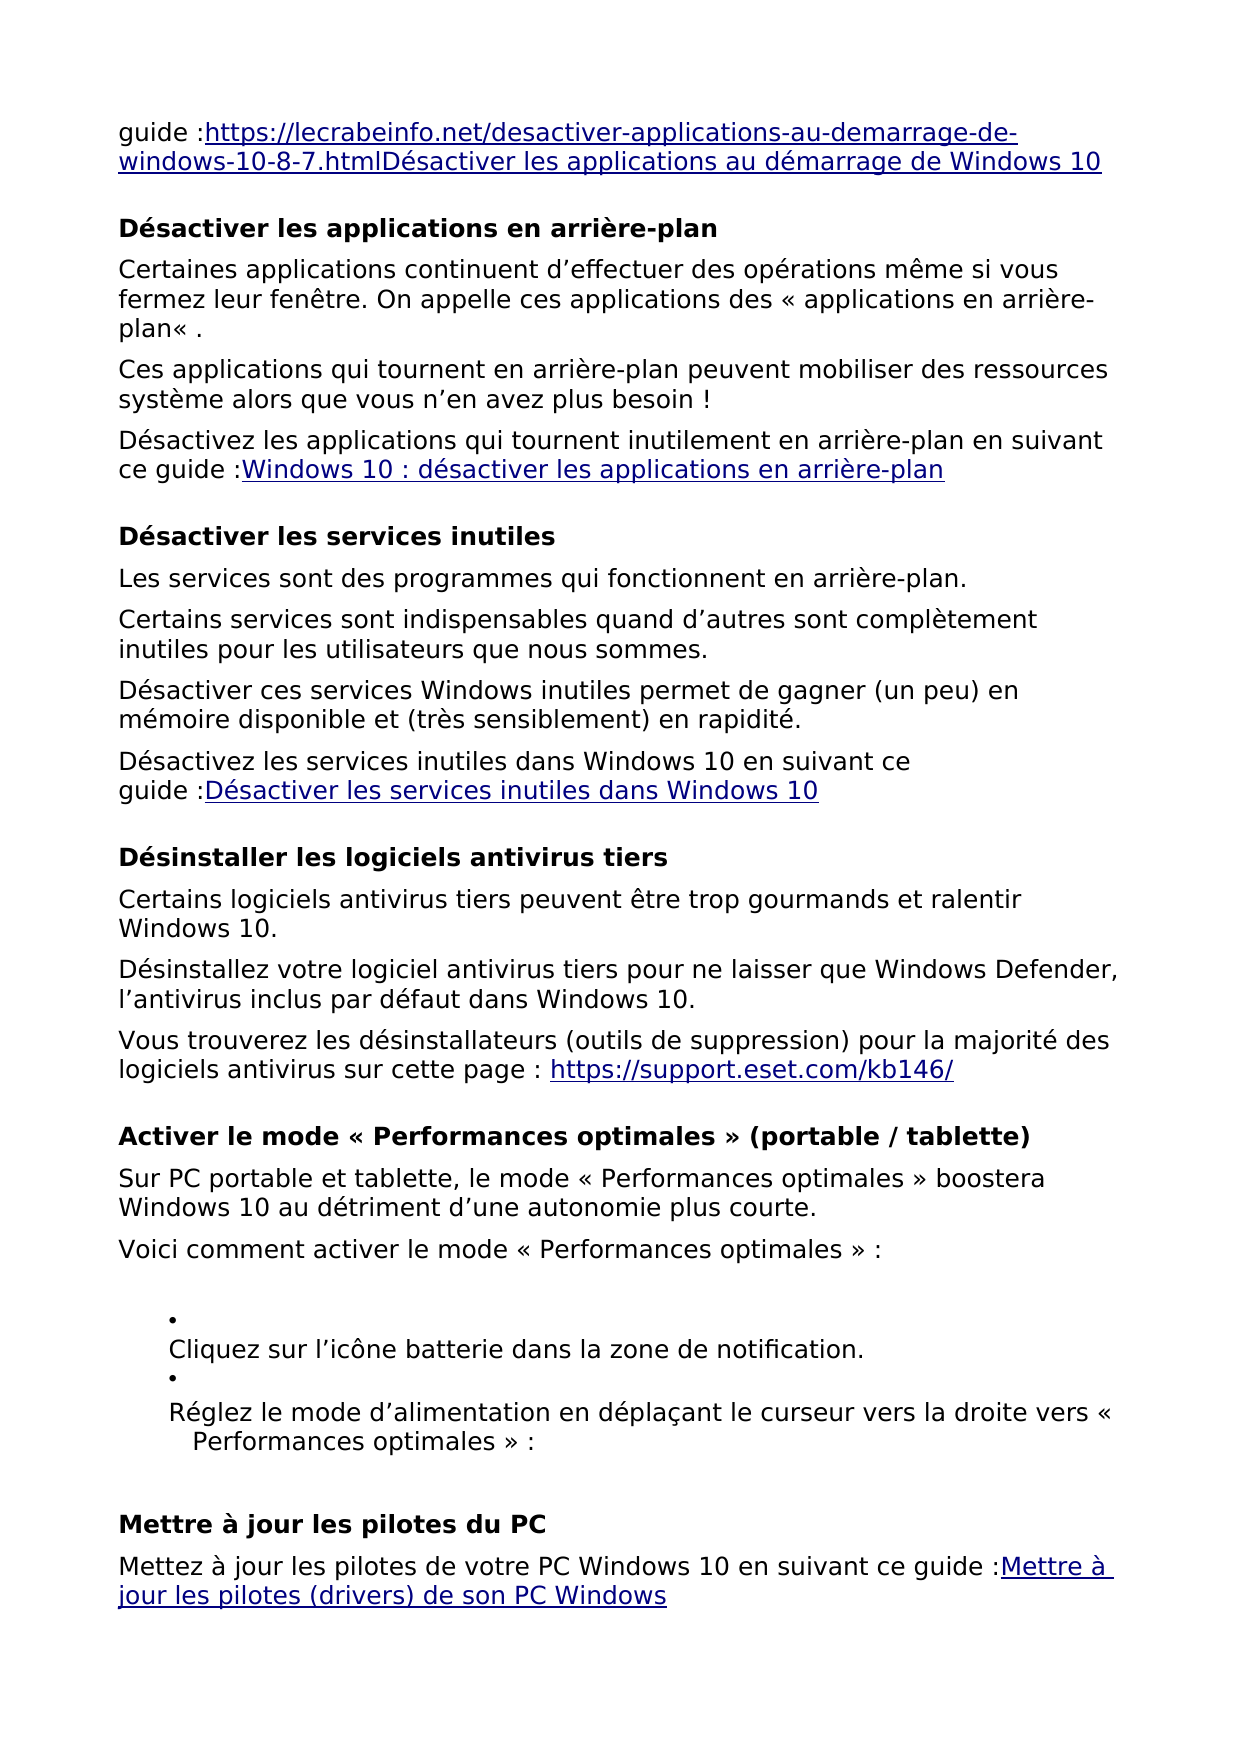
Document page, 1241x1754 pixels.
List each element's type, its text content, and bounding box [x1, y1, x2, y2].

list Réglez le mode d’alimentation en déplaçant le curseur vers la droite vers « Performances optimales » : [177, 1364, 1122, 1456]
subtitle Activer le mode « Performances optimales » (portable / tablette) [118, 1122, 1122, 1151]
text Vous trouverez les désinstallateurs (outils de suppression) pour la majorité des logiciels antivirus sur cette page : https://support.eset.com/kb146/ [118, 1026, 1122, 1085]
text guide :https://lecrabeinfo.net/desactiver-applications-au-demarrage-de-windows-10-8-7.htmlDésactiver les applications au démarrage de Windows 10 [118, 118, 1122, 176]
text Désinstallez votre logiciel antivirus tiers pour ne laisser que Windows Defender, l’antivirus inclus par défaut dans Windows 10. [118, 956, 1122, 1014]
text Voici comment activer le mode « Performances optimales » : [118, 1235, 1122, 1264]
text Mettez à jour les pilotes de votre PC Windows 10 en suivant ce guide :Mettre à jour les pilotes (drivers) de son PC Windows [118, 1552, 1122, 1611]
subtitle Désactiver les applications en arrière-plan [118, 214, 1122, 243]
text Ces applications qui tournent en arrière-plan peuvent mobiliser des ressources système alors que vous n’en avez plus besoin ! [118, 356, 1122, 414]
subtitle Mettre à jour les pilotes du PC [118, 1511, 1122, 1540]
text Sur PC portable et tablette, le mode « Performances optimales » boostera Windows 10 au détriment d’une autonomie plus courte. [118, 1164, 1122, 1222]
text Désactivez les services inutiles dans Windows 10 en suivant ce guide :Désactiver les services inutiles dans Windows 10 [118, 747, 1122, 806]
subtitle Désinstaller les logiciels antivirus tiers [118, 843, 1122, 872]
text Certaines applications continuent d’effectuer des opérations même si vous fermez leur fenêtre. On appelle ces applications des « applications en arrière-plan« . [118, 256, 1122, 343]
list Cliquez sur l’icône batterie dans la zone de notification. [177, 1306, 1122, 1364]
text Désactiver ces services Windows inutiles permet de gagner (un peu) en mémoire disponible et (très sensiblement) en rapidité. [118, 676, 1122, 735]
text Certains services sont indispensables quand d’autres sont complètement inutiles pour les utilisateurs que nous sommes. [118, 606, 1122, 664]
subtitle Désactiver les services inutiles [118, 522, 1122, 551]
text Les services sont des programmes qui fonctionnent en arrière-plan. [118, 564, 1122, 593]
text Certains logiciels antivirus tiers peuvent être trop gourmands et ralentir Windows 10. [118, 885, 1122, 943]
text Désactivez les applications qui tournent inutilement en arrière-plan en suivant ce guide :Windows 10 : désactiver les applications en arrière-plan [118, 426, 1122, 485]
